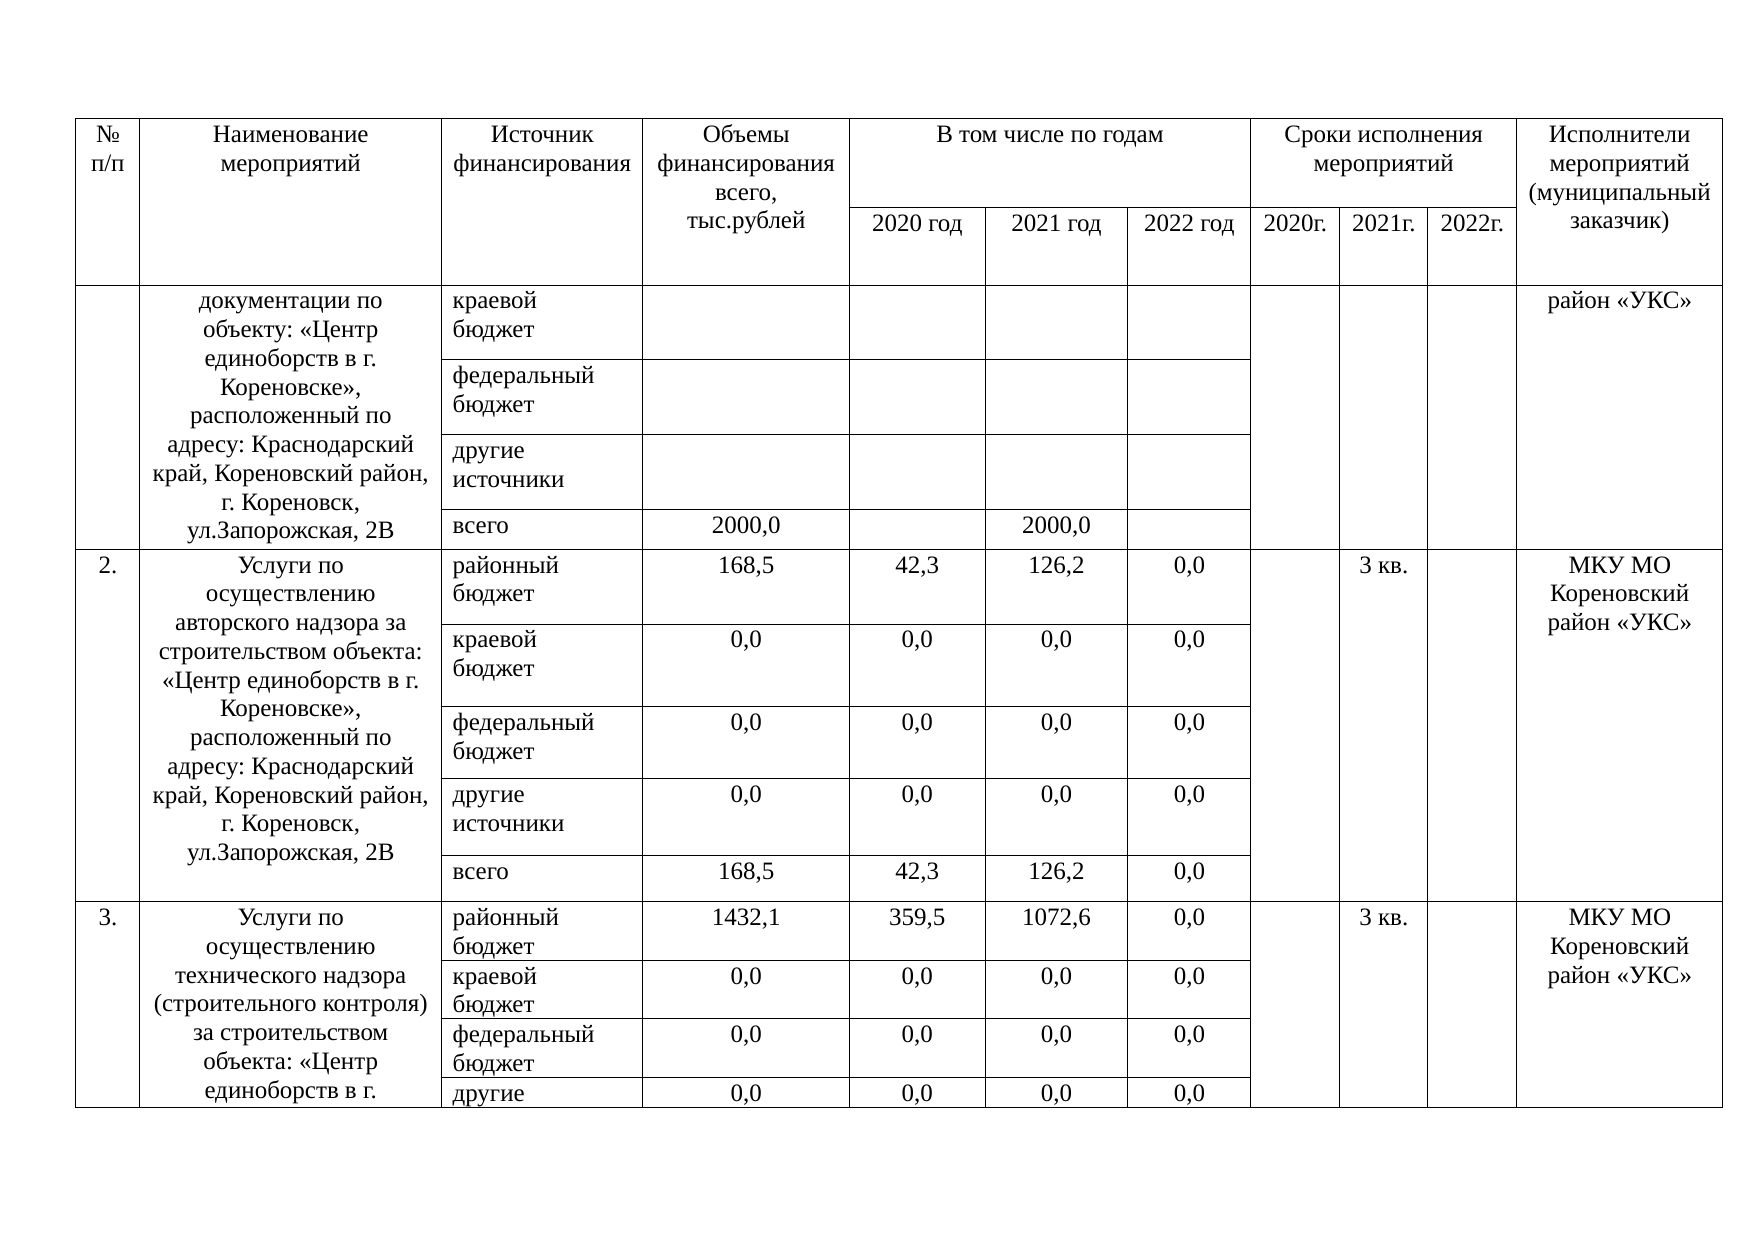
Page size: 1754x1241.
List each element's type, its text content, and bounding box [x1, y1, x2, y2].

table_cell 0,0 [643, 1078, 849, 1107]
table_cell 0,0 [986, 625, 1127, 706]
table_cell [1340, 286, 1427, 549]
table_cell 2020 год [850, 208, 985, 284]
table_cell 0,0 [850, 625, 985, 706]
table_cell [986, 286, 1127, 359]
table_cell 2000,0 [986, 510, 1127, 549]
table_cell 2022 год [1128, 208, 1250, 284]
table_cell 0,0 [850, 1078, 985, 1107]
table_cell Услуги по осуществлению технического надзора (строительного контроля) за строительством объекта: «Центр единоборств в г. [140, 902, 441, 1107]
table_cell документации по объекту: «Центр единоборств в г. Кореновске», расположенный по адресу: Краснодарский край, Кореновский район, г. Кореновск, ул.Запорожская, 2В [140, 286, 441, 549]
table_cell 2022г. [1428, 208, 1516, 284]
table_cell краевой бюджет [442, 286, 642, 359]
table_cell 0,0 [1128, 902, 1250, 960]
table_cell федеральный бюджет [442, 1019, 642, 1077]
table_cell федеральный бюджет [442, 360, 642, 434]
table_cell [850, 286, 985, 359]
table_cell 0,0 [1128, 1078, 1250, 1107]
table_header № п/п [76, 119, 139, 284]
table_cell 1432,1 [643, 902, 849, 960]
table_cell [1251, 286, 1339, 549]
table_header Наименование мероприятий [140, 119, 441, 284]
table_cell федеральный бюджет [442, 707, 642, 778]
table_cell 168,5 [643, 856, 849, 901]
table_cell 0,0 [643, 779, 849, 855]
table_cell [643, 360, 849, 434]
table_cell другие [442, 1078, 642, 1107]
table_cell 3. [76, 902, 139, 1107]
table_header Объемы финансирования всего, тыс.рублей [643, 119, 849, 284]
table_cell [986, 435, 1127, 509]
table_cell 0,0 [850, 961, 985, 1018]
table_cell [76, 286, 139, 549]
table_cell 0,0 [643, 625, 849, 706]
table_cell [1428, 550, 1516, 901]
table_cell [986, 360, 1127, 434]
table_cell [1251, 902, 1339, 1107]
table_cell районный бюджет [442, 550, 642, 623]
table_cell 42,3 [850, 550, 985, 623]
table_cell [1428, 286, 1516, 549]
table_cell район «УКС» [1517, 286, 1722, 549]
table_cell 2020г. [1251, 208, 1339, 284]
table_cell 0,0 [643, 707, 849, 778]
table_cell другие источники [442, 779, 642, 855]
table_cell другие источники [442, 435, 642, 509]
table_cell [643, 286, 849, 359]
table_cell 0,0 [850, 779, 985, 855]
table_cell 0,0 [986, 707, 1127, 778]
table_cell 2021 год [986, 208, 1127, 284]
table_cell 0,0 [986, 779, 1127, 855]
table_cell 2000,0 [643, 510, 849, 549]
table_cell всего [442, 856, 642, 901]
table_cell 126,2 [986, 856, 1127, 901]
table_cell 0,0 [1128, 961, 1250, 1018]
table_cell 0,0 [1128, 779, 1250, 855]
table_cell 0,0 [1128, 856, 1250, 901]
table_cell [850, 510, 985, 549]
table_header Исполнители мероприятий (муниципальный заказчик) [1517, 119, 1722, 284]
table_cell 126,2 [986, 550, 1127, 623]
table_cell [1128, 360, 1250, 434]
table_cell 0,0 [850, 707, 985, 778]
table_cell [1128, 286, 1250, 359]
table_cell [850, 435, 985, 509]
table_cell 2021г. [1340, 208, 1427, 284]
table_cell 0,0 [1128, 707, 1250, 778]
table_cell 3 кв. [1340, 902, 1427, 1107]
table_cell 0,0 [643, 1019, 849, 1077]
table_cell 0,0 [643, 961, 849, 1018]
table_cell [643, 435, 849, 509]
table_header Сроки исполнения мероприятий [1251, 119, 1516, 207]
table_cell 168,5 [643, 550, 849, 623]
table_cell 1072,6 [986, 902, 1127, 960]
table_cell 0,0 [1128, 1019, 1250, 1077]
table_cell краевой бюджет [442, 961, 642, 1018]
table_cell 359,5 [850, 902, 985, 960]
table_cell [850, 360, 985, 434]
table_cell всего [442, 510, 642, 549]
table_cell 0,0 [986, 961, 1127, 1018]
table_header В том числе по годам [850, 119, 1250, 207]
table_header Источник финансирования [442, 119, 642, 284]
table_cell Услуги по осуществлению авторского надзора за строительством объекта: «Центр единоборств в г. Кореновске», расположенный по адресу: Краснодарский край, Кореновский район, г. Кореновск, ул.Запорожская, 2В [140, 550, 441, 901]
table_cell 42,3 [850, 856, 985, 901]
table_cell [1428, 902, 1516, 1107]
table_cell 0,0 [986, 1078, 1127, 1107]
table_cell [1128, 435, 1250, 509]
table_cell краевой бюджет [442, 625, 642, 706]
table_cell МКУ МО Кореновский район «УКС» [1517, 550, 1722, 901]
table_cell МКУ МО Кореновский район «УКС» [1517, 902, 1722, 1107]
table_cell 0,0 [1128, 550, 1250, 623]
table_cell 0,0 [850, 1019, 985, 1077]
table_cell районный бюджет [442, 902, 642, 960]
table_cell 0,0 [986, 1019, 1127, 1077]
table_cell 2. [76, 550, 139, 901]
table_cell [1251, 550, 1339, 901]
table_cell 0,0 [1128, 625, 1250, 706]
table_cell 3 кв. [1340, 550, 1427, 901]
table_cell [1128, 510, 1250, 549]
